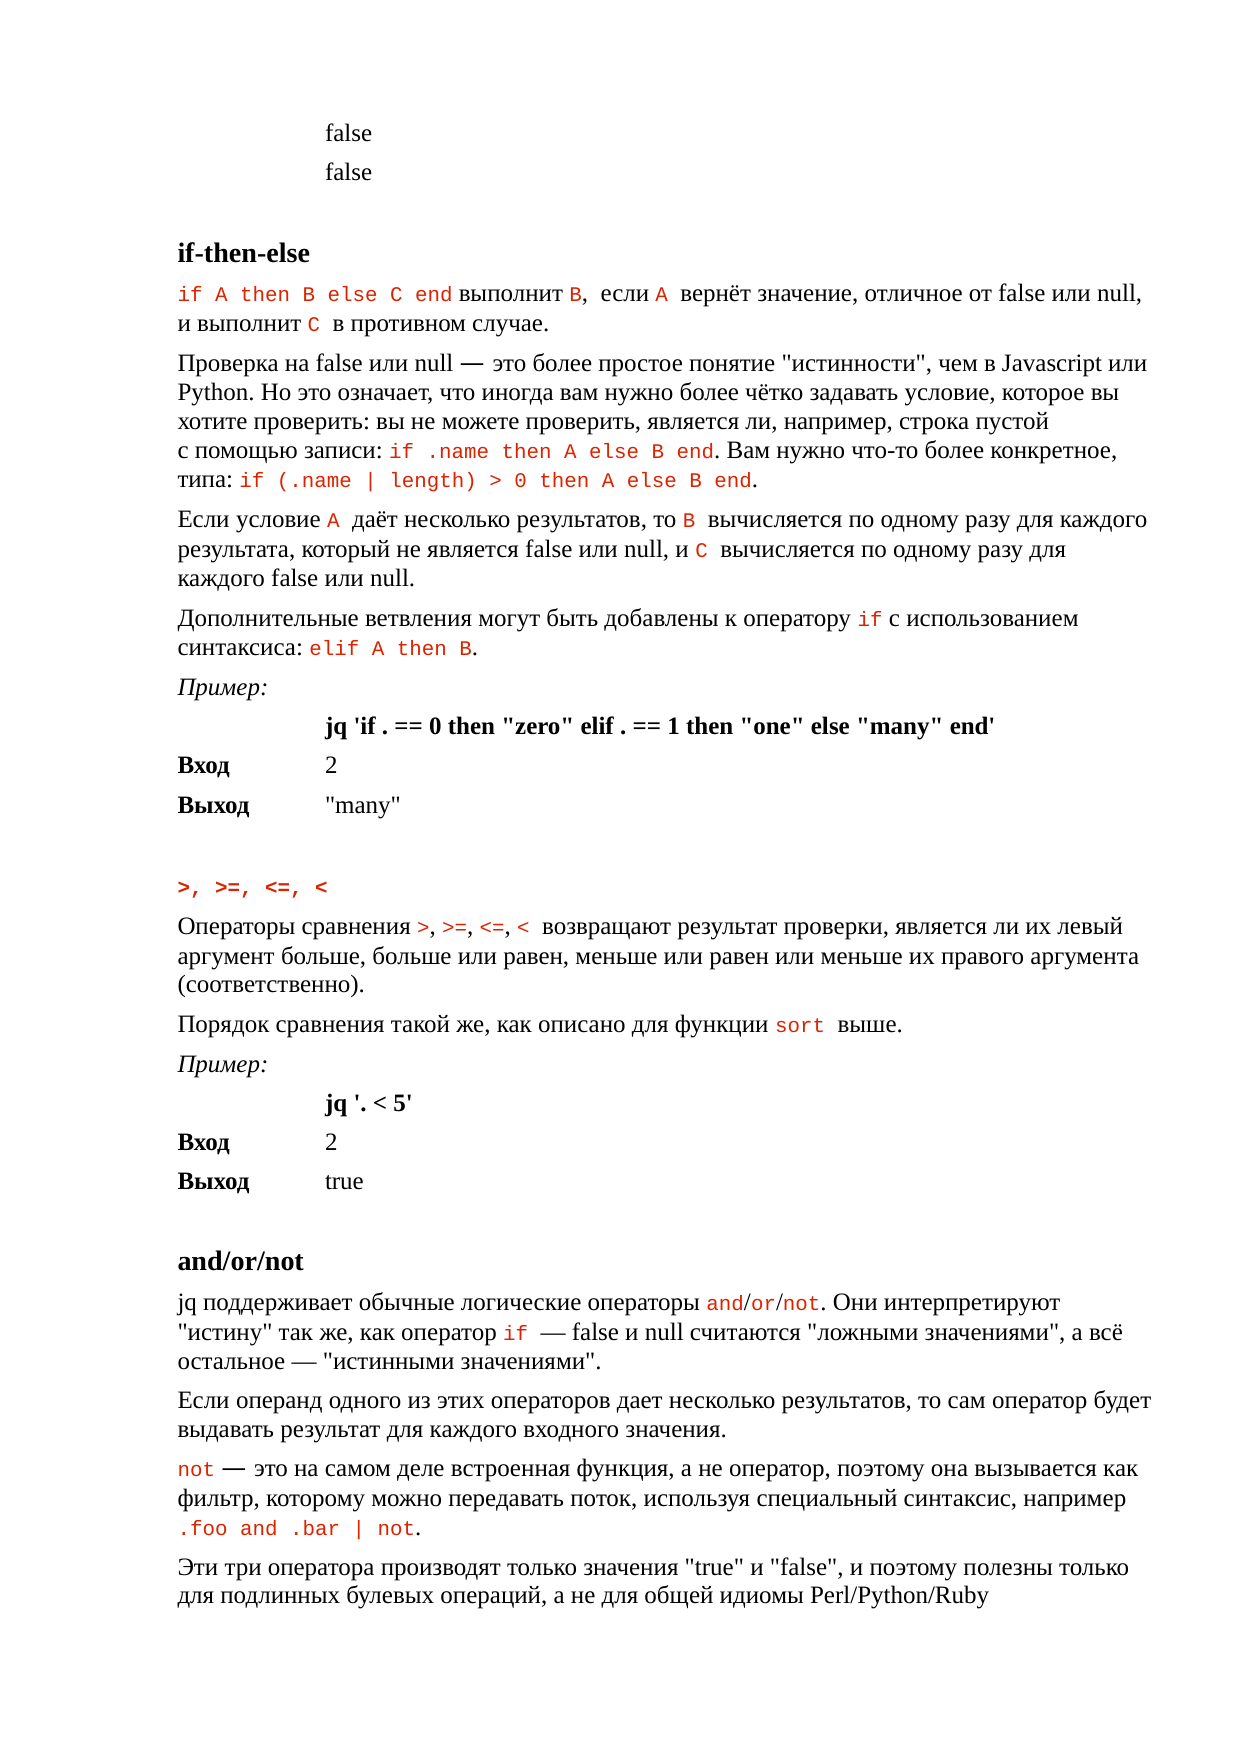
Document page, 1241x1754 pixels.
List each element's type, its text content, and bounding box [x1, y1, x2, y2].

text Пример: [177, 672, 1152, 701]
text Выход "many" [177, 790, 1152, 818]
text jq '. < 5' [177, 1088, 1152, 1117]
text if-then-else [177, 236, 1152, 268]
text >, >=, <=, < [177, 868, 1152, 901]
text Пример: [177, 1049, 1152, 1077]
text Если условие A даёт несколько результатов, то B вычисляется по одному разу для каждого результата, который не является false или null, и C вычисляется по одному разу для каждого false или null. [177, 504, 1152, 592]
text Эти три оператора производят только значения "true" и "false", и поэтому полезны только для подлинных булевых операций, а не для общей идиомы Perl/Python/Ruby [177, 1552, 1152, 1609]
text if A then B else C end выполнит B, если A вернёт значение, отличное от false или null, и выполнит C в противном случае. [177, 278, 1152, 338]
text Вход 2 [177, 751, 1152, 779]
text and/or/not [177, 1244, 1152, 1277]
text Дополнительные ветвления могут быть добавлены к оператору if с использованием синтаксиса: elif A then B. [177, 603, 1152, 662]
text Вход 2 [177, 1127, 1152, 1156]
text Порядок сравнения такой же, как описано для функции sort выше. [177, 1009, 1152, 1038]
text jq 'if . == 0 then "zero" elif . == 1 then "one" else "many" end' [177, 711, 1152, 740]
text Операторы сравнения >, >=, <=, < возвращают результат проверки, является ли их левый аргумент больше, больше или равен, меньше или равен или меньше их правого аргумента (соответственно). [177, 911, 1152, 998]
text not — это на самом деле встроенная функция, а не оператор, поэтому она вызывается как фильтр, которому можно передавать поток, используя специальный синтаксис, например .foo and .bar | not. [177, 1453, 1152, 1541]
text jq поддерживает обычные логические операторы and/or/not. Они интерпретируют "истину" так же, как оператор if — false и null считаются "ложными значениями", а всё остальное — "истинными значениями". [177, 1287, 1152, 1375]
text Выход true [177, 1166, 1152, 1195]
text Если операнд одного из этих операторов дает несколько результатов, то сам оператор будет выдавать результат для каждого входного значения. [177, 1386, 1152, 1443]
text false [177, 118, 1152, 147]
text Проверка на false или null — это более простое понятие "истинности", чем в Javascript или Python. Но это означает, что иногда вам нужно более чётко задавать условие, которое вы хотите проверить: вы не можете проверить, является ли, например, строка пустой с помощью записи: if .name then A else B end. Вам нужно что-то более конкретное, типа: if (.name | length) > 0 then A else B end. [177, 348, 1152, 494]
text false [177, 157, 1152, 186]
